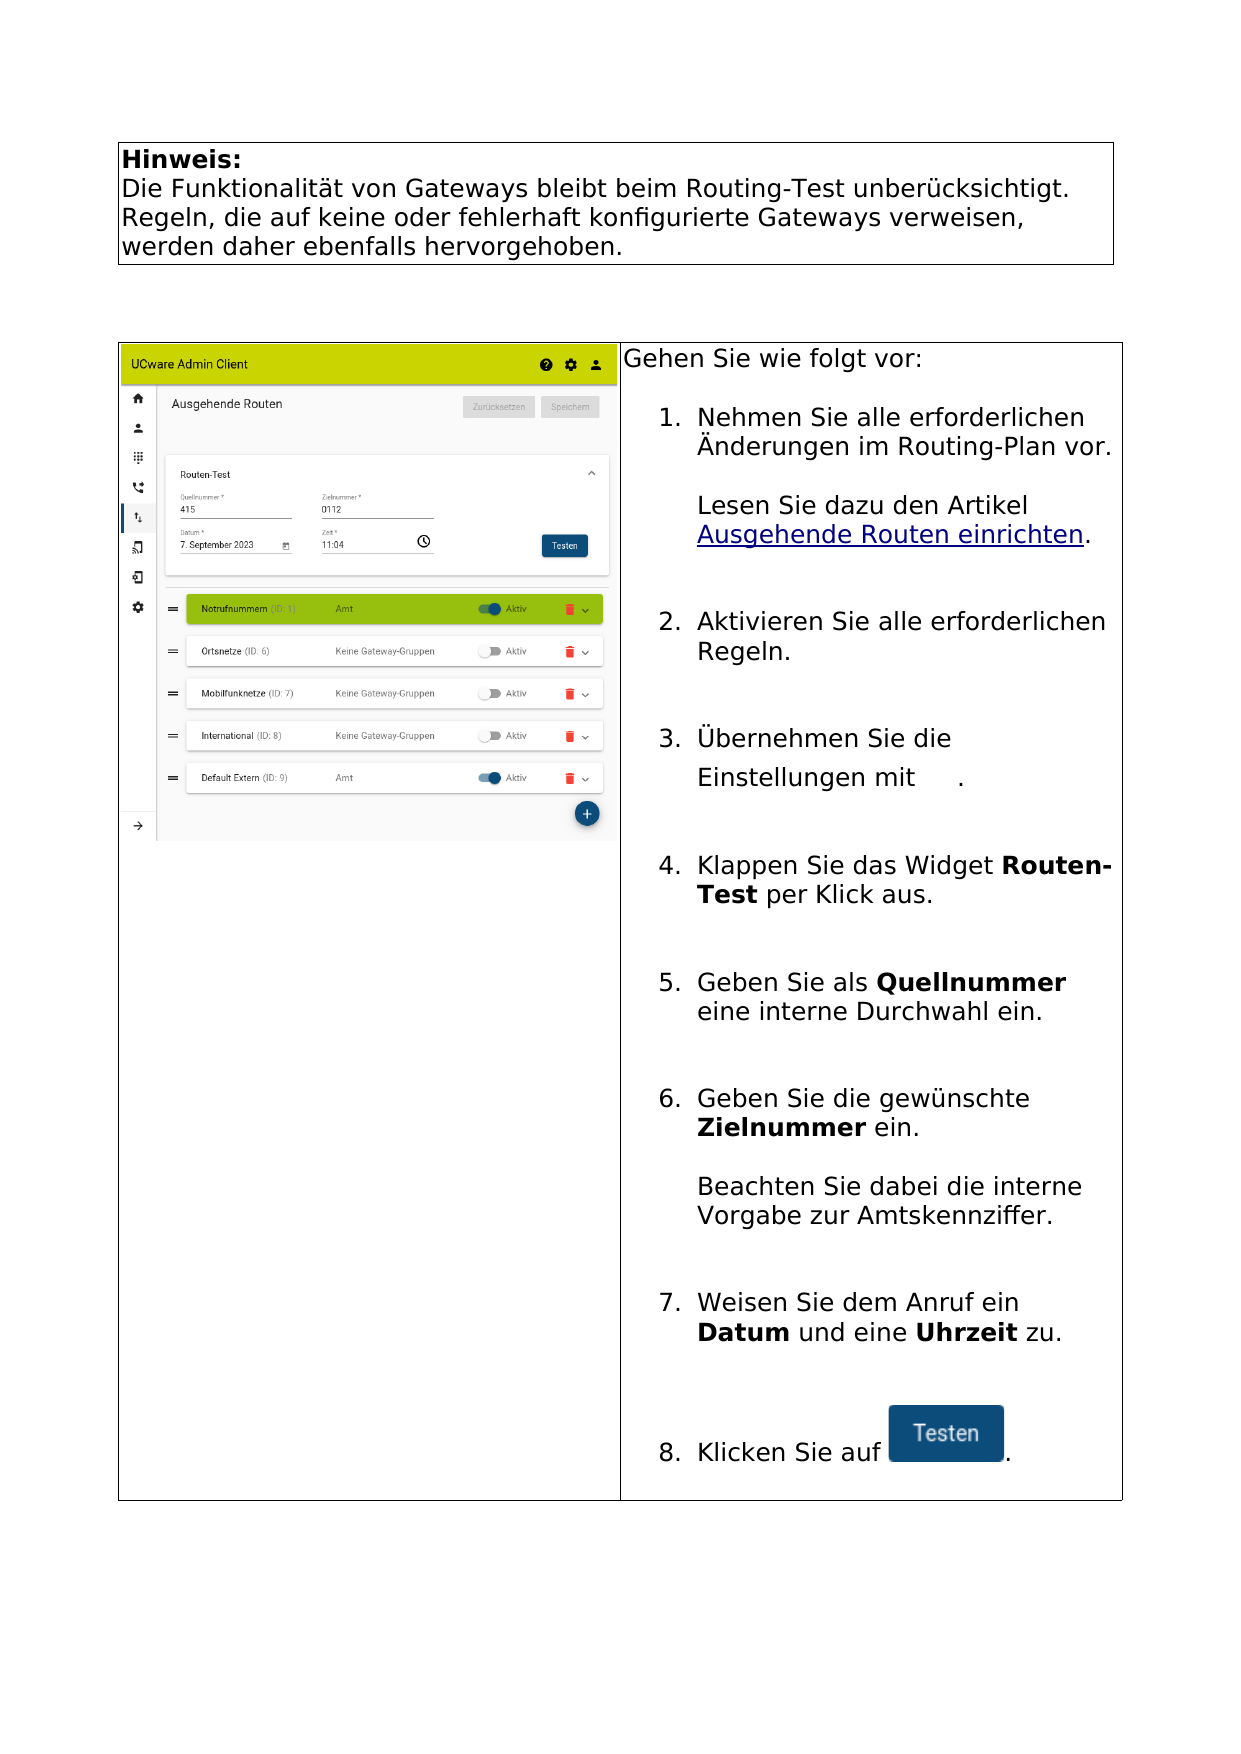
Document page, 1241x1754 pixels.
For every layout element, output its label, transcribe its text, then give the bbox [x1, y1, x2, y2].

picture [888, 1405, 1005, 1462]
table_header Hinweis: Die Funktionalität von Gateways bleibt beim Routing-Test unberücksichtigt. Regeln, die auf keine oder fehlerhaft konfigurierte Gateways verweisen, werden daher ebenfalls hervorgehoben. [119, 143, 1113, 264]
picture [121, 344, 618, 841]
table_header Gehen Sie wie folgt vor: Nehmen Sie alle erforderlichen Änderungen im Routing-Plan vor. Lesen Sie dazu den Artikel Ausgehende Routen einrichten. Aktivieren Sie alle erforderlichen Regeln. Übernehmen Sie die Einstellungen mit . Klappen Sie das Widget Routen-Test per Klick aus. Geben Sie als Quellnummer eine interne Durchwahl ein. Geben Sie die gewünschte Zielnummer ein. Beachten Sie dabei die interne Vorgabe zur Amtskennziffer. Weisen Sie dem Anruf ein Datum und eine Uhrzeit zu. Klicken Sie auf . [621, 343, 1122, 1500]
table_header [119, 343, 620, 1500]
